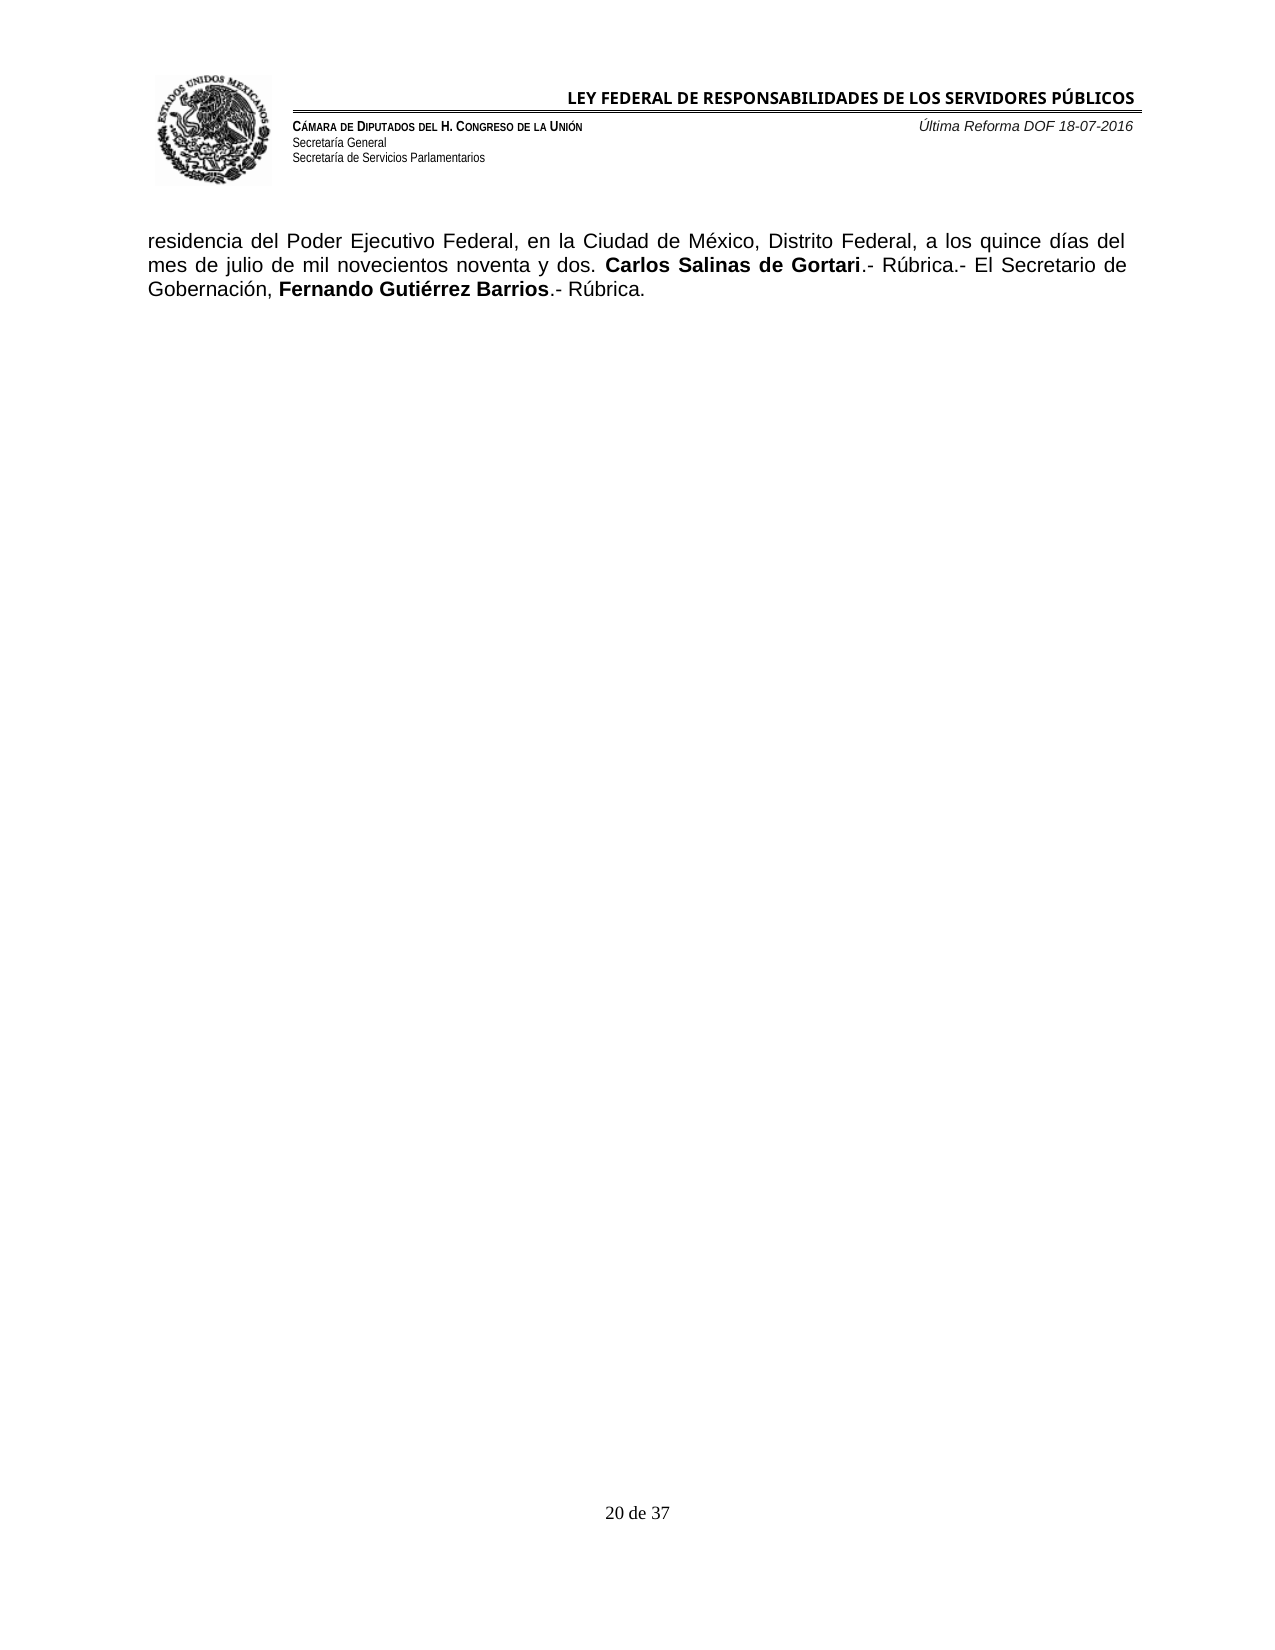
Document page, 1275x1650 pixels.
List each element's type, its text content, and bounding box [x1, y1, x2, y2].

text residencia del Poder Ejecutivo Federal, en la Ciudad de México, Distrito Federal, a los quince días del mes de julio de mil novecientos noventa y dos. Carlos Salinas de Gortari.- Rúbrica.- El Secretario de Gobernación, Fernando Gutiérrez Barrios.- Rúbrica. [148, 229, 1127, 301]
